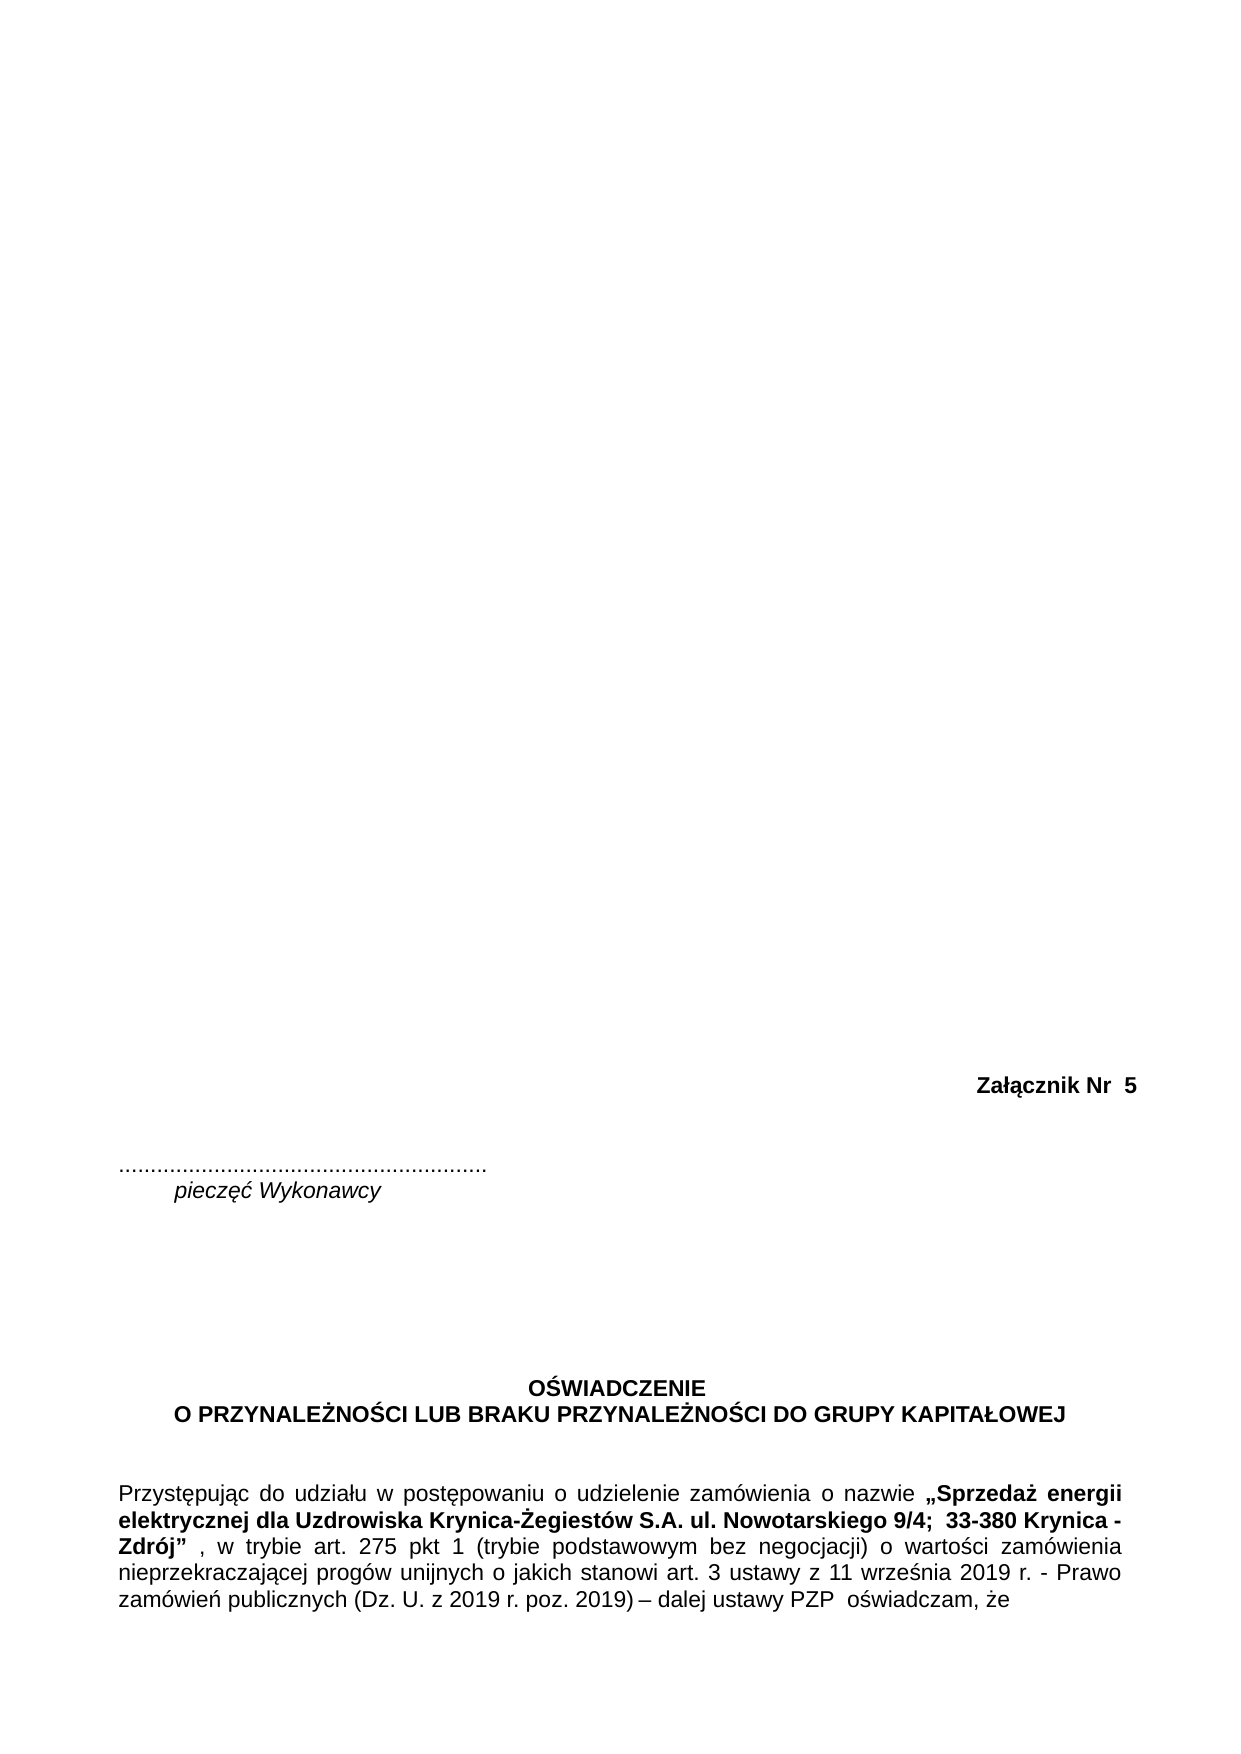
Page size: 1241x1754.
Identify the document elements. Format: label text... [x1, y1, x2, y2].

text Przystępując do udziału w postępowaniu o udzielenie zamówienia o nazwie „Sprzedaż energii elektrycznej dla Uzdrowiska Krynica-Żegiestów S.A. ul. Nowotarskiego 9/4; 33-380 Krynica -Zdrój” , w trybie art. 275 pkt 1 (trybie podstawowym bez negocjacji) o wartości zamówienia nieprzekraczającej progów unijnych o jakich stanowi art. 3 ustawy z 11 września 2019 r. - Prawo zamówień publicznych (Dz. U. z 2019 r. poz. 2019) – dalej ustawy PZP oświadczam, że [118, 1480, 1122, 1612]
text .......................................................... [118, 1151, 1122, 1177]
text pieczęć Wykonawcy [174, 1177, 1122, 1203]
subtitle Załącznik Nr 5 [856, 1072, 1137, 1098]
text OŚWIADCZENIE O PRZYNALEŻNOŚCI LUB BRAKU PRZYNALEŻNOŚCI DO GRUPY KAPITAŁOWEJ [118, 1375, 1122, 1427]
